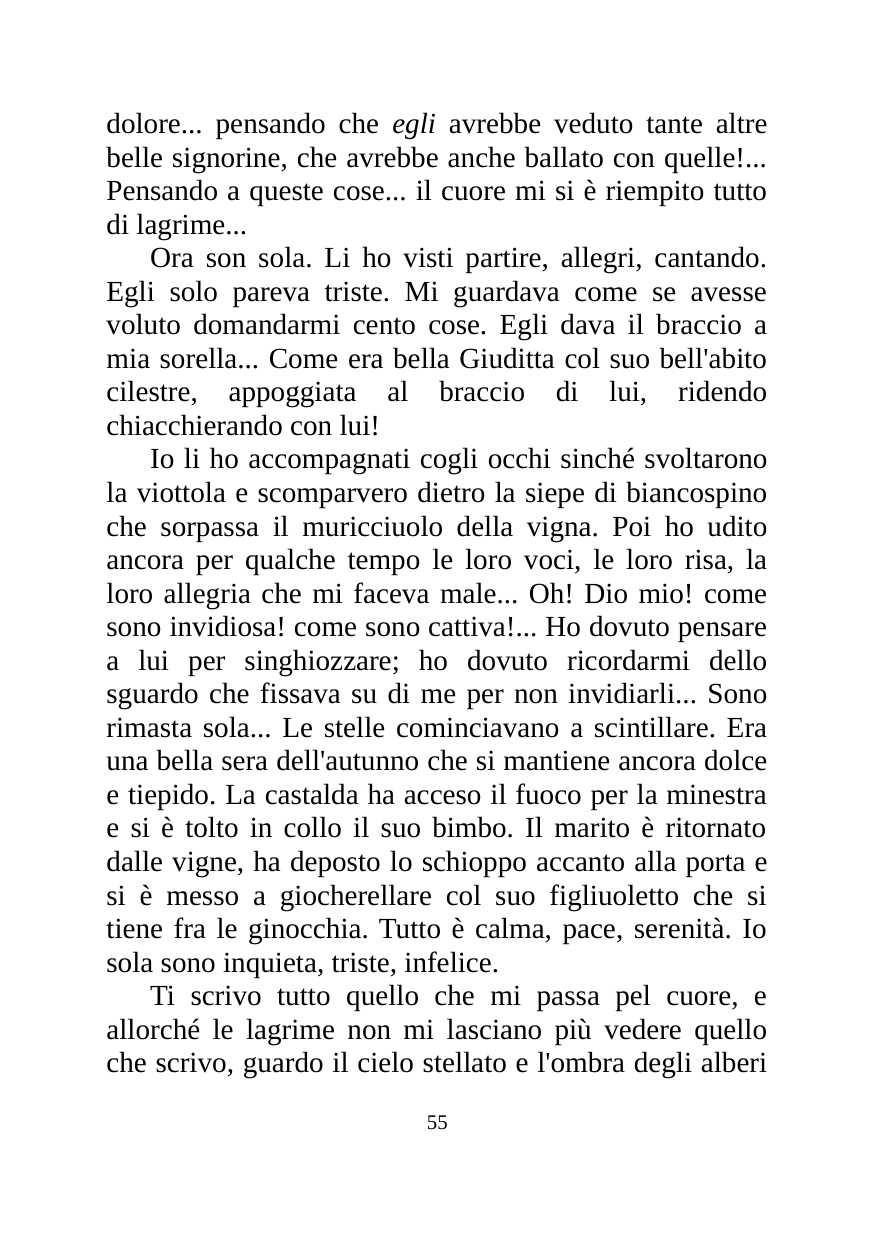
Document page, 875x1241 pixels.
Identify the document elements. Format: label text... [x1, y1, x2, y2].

text Ora son sola. Li ho visti partire, allegri, cantando. Egli solo pareva triste. Mi guardava come se avesse voluto domandarmi cento cose. Egli dava il braccio a mia sorella... Come era bella Giuditta col suo bell'abito cilestre, appoggiata al braccio di lui, ridendo chiacchierando con lui! [106, 240, 768, 442]
text Ti scrivo tutto quello che mi passa pel cuore, e allorché le lagrime non mi lasciano più vedere quello che scrivo, guardo il cielo stellato e l'ombra degli alberi [106, 978, 768, 1079]
text dolore... pensando che egli avrebbe veduto tante altre belle signorine, che avrebbe anche ballato con quelle!... Pensando a queste cose... il cuore mi si è riempito tutto di lagrime... [106, 106, 768, 240]
text Io li ho accompagnati cogli occhi sinché svoltarono la viottola e scomparvero dietro la siepe di biancospino che sorpassa il muricciuolo della vigna. Poi ho udito ancora per qualche tempo le loro voci, le loro risa, la loro allegria che mi faceva male... Oh! Dio mio! come sono invidiosa! come sono cattiva!... Ho dovuto pensare a lui per singhiozzare; ho dovuto ricordarmi dello sguardo che fissava su di me per non invidiarli... Sono rimasta sola... Le stelle cominciavano a scintillare. Era una bella sera dell'autunno che si mantiene ancora dolce e tiepido. La castalda ha acceso il fuoco per la minestra e si è tolto in collo il suo bimbo. Il marito è ritornato dalle vigne, ha deposto lo schioppo accanto alla porta e si è messo a giocherellare col suo figliuoletto che si tiene fra le ginocchia. Tutto è calma, pace, serenità. Io sola sono inquieta, triste, infelice. [106, 442, 768, 978]
